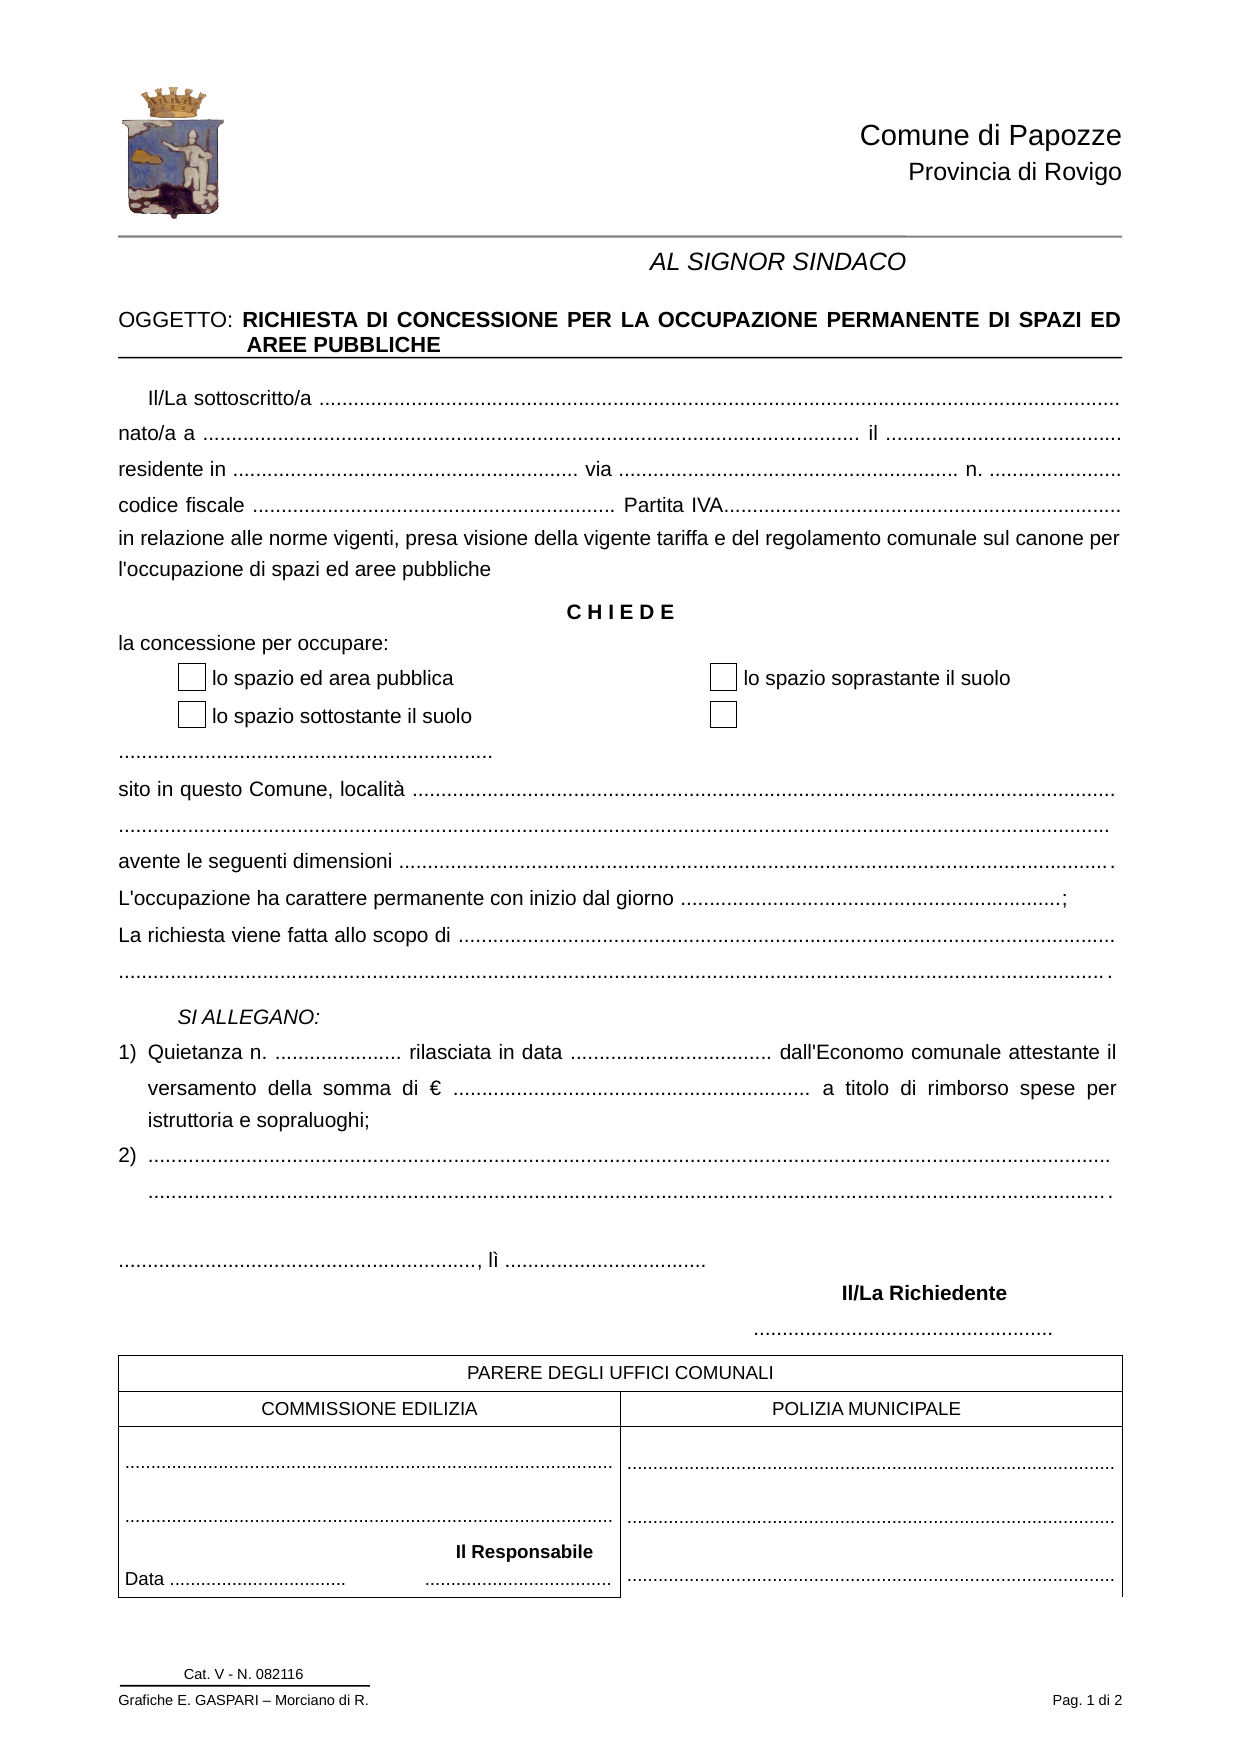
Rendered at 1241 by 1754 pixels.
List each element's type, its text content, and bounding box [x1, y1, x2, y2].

table_cell .............................................................................................. [621, 1535, 1122, 1597]
table_cell .............................................................................................. [119, 1481, 620, 1535]
text Il/La sottoscritto/a ........................................................................................................................................... nato/a a .................................................................................................................. il ......................................... residente in ............................................................ via ........................................................... n. ....................... codice fiscale ............................................................... Partita IVA..................................................................... in relazione alle norme vigenti, presa visione della vigente tariffa e del regolamento comunale sul canone per l'occupazione di spazi ed aree pubbliche [118, 382, 1122, 580]
text OGGETTO: RICHIESTA DI CONCESSIONE PER LA OCCUPAZIONE PERMANENTE DI SPAZI ED AREE PUBBLICHE [118, 307, 1122, 356]
text lo spazio ed area pubblica lo spazio soprastante il suolo [118, 662, 1117, 691]
picture [122, 87, 224, 219]
text SI ALLEGANO: [118, 1005, 1117, 1029]
text Provincia di Rovigo [224, 157, 1122, 185]
table_header PARERE DEGLI UFFICI COMUNALI [119, 1356, 1122, 1391]
text La richiesta viene fatta allo scopo di .................................................................................................................. ............................................................................................................................................................................ [118, 919, 1117, 984]
text .............................................................., lì ................................... [118, 1244, 1117, 1272]
text AL SIGNOR SINDACO [650, 247, 1122, 276]
list Quietanza n. ...................... rilasciata in data ................................... dall'Economo comunale attestante il versamento della somma di € .............................................................. a titolo di rimborso spese per istruttoria e sopraluoghi; [118, 1036, 1117, 1132]
table_cell .............................................................................................. [621, 1481, 1122, 1535]
text L'occupazione ha carattere permanente con inizio dal giorno ..................................................................; [118, 882, 1117, 911]
list ....................................................................................................................................................................... ....................................................................................................................................................................... [118, 1139, 1117, 1204]
text .................................................... [753, 1312, 1117, 1341]
text Comune di Papozze [224, 118, 1122, 152]
table_cell POLIZIA MUNICIPALE [621, 1392, 1122, 1426]
table_cell .............................................................................................. [119, 1427, 620, 1481]
text lo spazio sottostante il suolo ................................................................. [118, 700, 1117, 764]
text sito in questo Comune, località .......................................................................................................................... ............................................................................................................................................................................ avente le seguenti dimensioni ............................................................................................................................ [118, 773, 1117, 873]
table_cell Il Responsabile Data .................................. .................................... [119, 1535, 620, 1597]
text la concessione per occupare: [118, 631, 1117, 655]
subtitle C H I E D E [118, 600, 1122, 624]
table_cell COMMISSIONE EDILIZIA [119, 1392, 620, 1426]
subtitle Il/La Richiedente [842, 1281, 1117, 1305]
table_cell .............................................................................................. [621, 1427, 1122, 1481]
